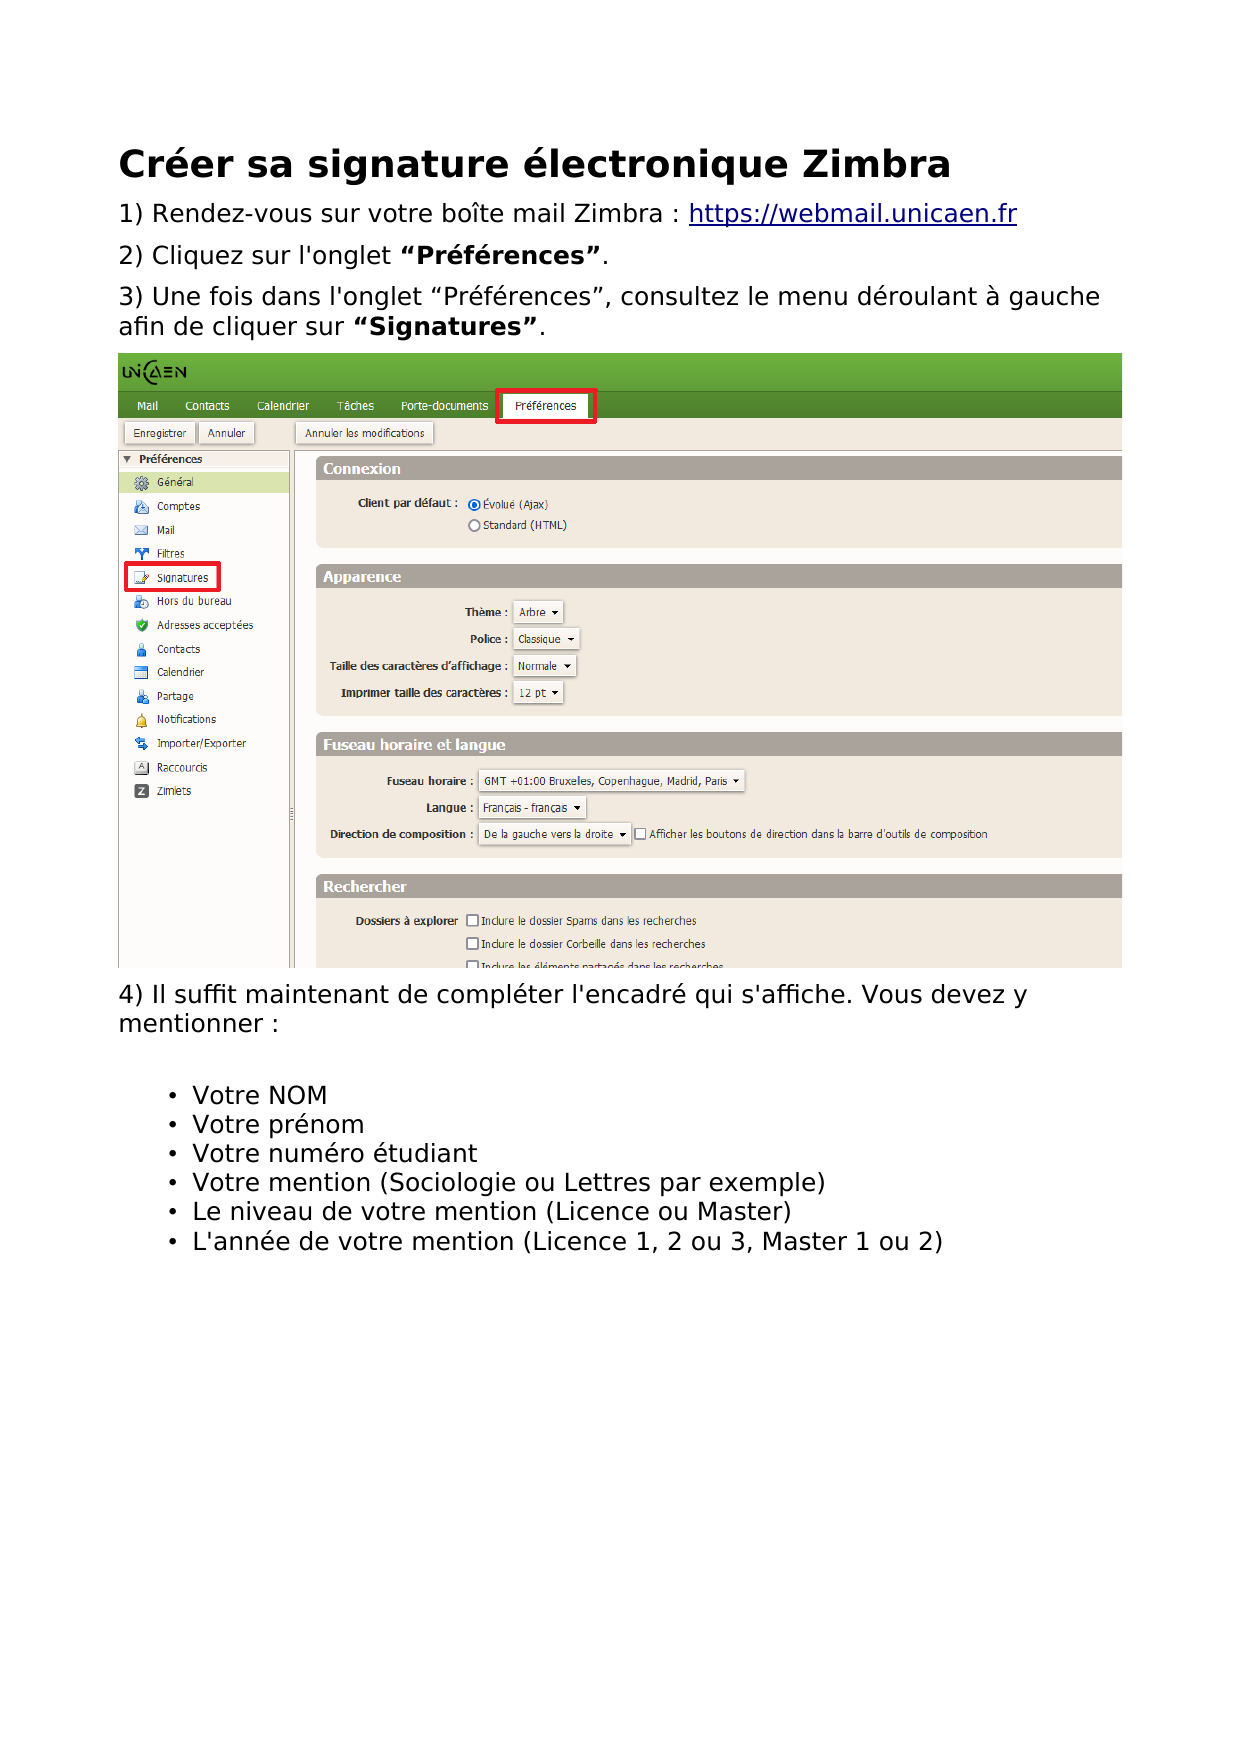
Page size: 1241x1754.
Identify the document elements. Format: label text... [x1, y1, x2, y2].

text 2) Cliquez sur l'onglet “Préférences”. [118, 241, 1122, 270]
text 3) Une fois dans l'onglet “Préférences”, consultez le menu déroulant à gauche afin de cliquer sur “Signatures”. [118, 283, 1122, 341]
list L'année de votre mention (Licence 1, 2 ou 3, Master 1 ou 2) [177, 1227, 1122, 1256]
list Votre mention (Sociologie ou Lettres par exemple) [177, 1168, 1122, 1197]
subtitle Créer sa signature électronique Zimbra [118, 143, 1122, 187]
list Le niveau de votre mention (Licence ou Master) [177, 1197, 1122, 1227]
text 4) Il suffit maintenant de compléter l'encadré qui s'affiche. Vous devez y mentionner : [118, 981, 1122, 1039]
list Votre prénom [177, 1110, 1122, 1139]
picture [118, 353, 1123, 968]
list Votre numéro étudiant [177, 1139, 1122, 1168]
list Votre NOM [177, 1081, 1122, 1110]
text 1) Rendez-vous sur votre boîte mail Zimbra : https://webmail.unicaen.fr [118, 199, 1122, 228]
